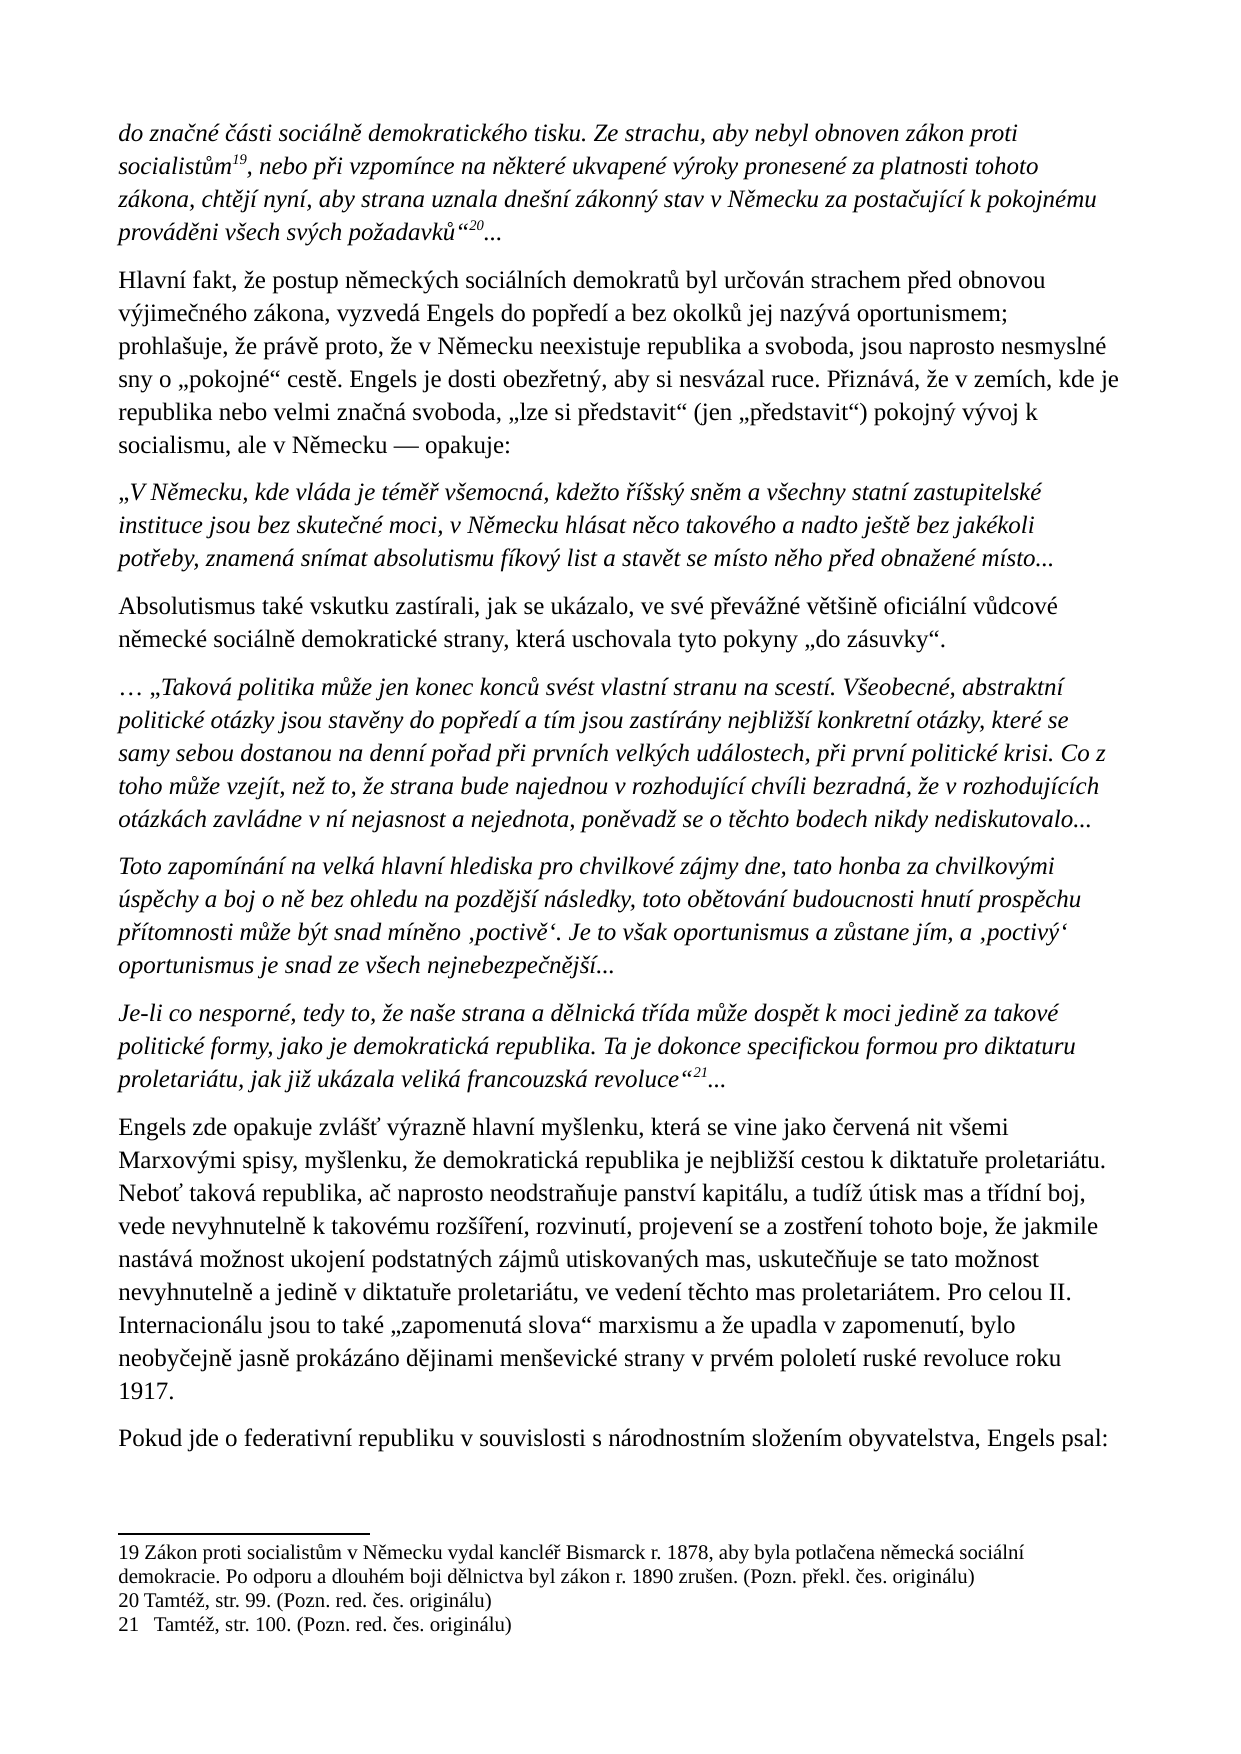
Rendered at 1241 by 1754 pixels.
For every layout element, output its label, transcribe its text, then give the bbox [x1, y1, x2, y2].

text Hlavní fakt, že postup německých sociálních demokratů byl určován strachem před obnovou výjimečného zákona, vyzvedá Engels do popředí a bez okolků jej nazývá oportunismem; prohlašuje, že právě proto, že v Německu neexistuje republika a svoboda, jsou naprosto nesmyslné sny o „pokojné“ cestě. Engels je dosti obezřetný, aby si nesvázal ruce. Přiznává, že v zemích, kde je republika nebo velmi značná svoboda, „lze si představit“ (jen „představit“) pokojný vývoj k socialismu, ale v Německu — opakuje: [118, 265, 1122, 459]
text do značné části sociálně demokratického tisku. Ze strachu, aby nebyl obnoven zákon proti socialistům, nebo při vzpomínce na některé ukvapené výroky pronesené za platnosti tohoto zákona, chtějí nyní, aby strana uznala dnešní zákonný stav v Německu za postačující k pokojnému prováděni všech svých požadavků“... [118, 118, 1122, 246]
text Pokud jde o federativní republiku v souvislosti s národnostním složením obyvatelstva, Engels psal: [118, 1423, 1122, 1452]
text Zákon proti socialistům v Německu vydal kancléř Bismarck r. 1878, aby byla potlačena německá sociální demokracie. Po odporu a dlouhém boji dělnictva byl zákon r. 1890 zrušen. (Pozn. překl. čes. originálu) [118, 1539, 1122, 1588]
text Absolutismus také vskutku zastírali, jak se ukázalo, ve své převážné většině oficiální vůdcové německé sociálně demokratické strany, která uschovala tyto pokyny „do zásuvky“. [118, 591, 1122, 653]
text Tamtéž, str. 100. (Pozn. red. čes. originálu) [118, 1612, 1122, 1636]
text Engels zde opakuje zvlášť výrazně hlavní myšlenku, která se vine jako červená nit všemi Marxovými spisy, myšlenku, že demokratická republika je nejbližší cestou k diktatuře proletariátu. Neboť taková republika, ač naprosto neodstraňuje panství kapitálu, a tudíž útisk mas a třídní boj, vede nevyhnutelně k takovému rozšíření, rozvinutí, projevení se a zostření tohoto boje, že jakmile nastává možnost ukojení podstatných zájmů utiskovaných mas, uskutečňuje se tato možnost nevyhnutelně a jedině v diktatuře proletariátu, ve vedení těchto mas proletariátem. Pro celou II. Internacionálu jsou to také „zapomenutá slova“ marxismu a že upadla v zapomenutí, bylo neobyčejně jasně prokázáno dějinami menševické strany v prvém pololetí ruské revoluce roku 1917. [118, 1112, 1122, 1405]
text … „Taková politika může jen konec konců svést vlastní stranu na scestí. Všeobecné, abstraktní politické otázky jsou stavěny do popředí a tím jsou zastírány nejbližší konkretní otázky, které se samy sebou dostanou na denní pořad při prvních velkých událostech, při první politické krisi. Co z toho může vzejít, než to, že strana bude najednou v rozhodující chvíli bezradná, že v rozhodujících otázkách zavládne v ní nejasnost a nejednota, poněvadž se o těchto bodech nikdy nediskutovalo... [118, 672, 1122, 833]
text „V Německu, kde vláda je téměř všemocná, kdežto říšský sněm a všechny statní zastupitelské instituce jsou bez skutečné moci, v Německu hlásat něco takového a nadto ještě bez jakékoli potřeby, znamená snímat absolutismu fíkový list a stavět se místo něho před obnažené místo... [118, 477, 1122, 572]
text Toto zapomínání na velká hlavní hlediska pro chvilkové zájmy dne, tato honba za chvilkovými úspěchy a boj o ně bez ohledu na pozdější následky, toto obětování budoucnosti hnutí prospěchu přítomnosti může být snad míněno ‚poctivě‘. Je to však oportunismus a zůstane jím, a ‚poctivý‘ oportunismus je snad ze všech nejnebezpečnější... [118, 851, 1122, 979]
text Tamtéž, str. 99. (Pozn. red. čes. originálu) [118, 1588, 1122, 1612]
text Je-li co nesporné, tedy to, že naše strana a dělnická třída může dospět k moci jedině za takové politické formy, jako je demokratická republika. Ta je dokonce specifickou formou pro diktaturu proletariátu, jak již ukázala veliká francouzská revoluce“... [118, 998, 1122, 1093]
